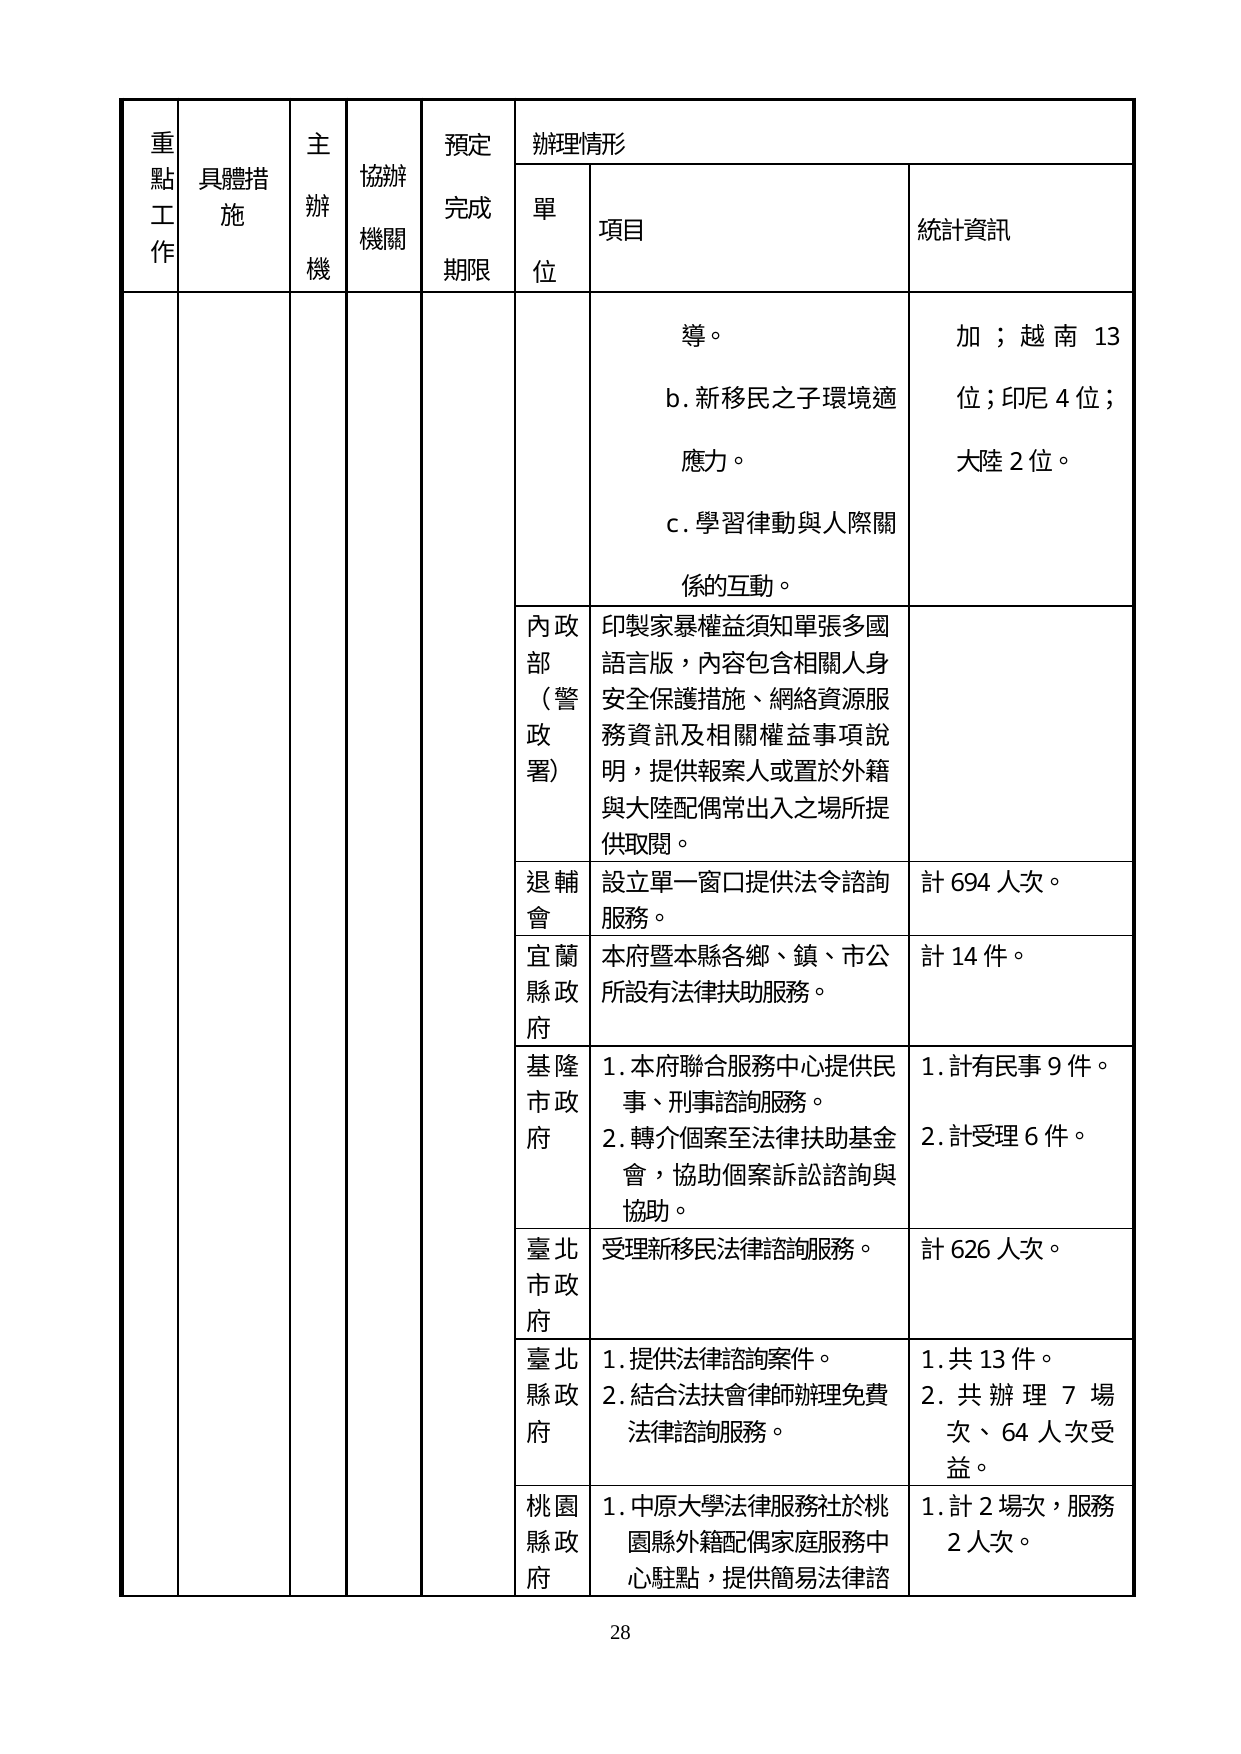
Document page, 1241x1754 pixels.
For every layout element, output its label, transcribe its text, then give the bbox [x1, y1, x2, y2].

table_cell [516, 293, 589, 605]
table_cell 退輔會 [516, 862, 589, 934]
table_cell 計14件。 [910, 936, 1132, 1045]
table_cell 臺北縣政府 [516, 1340, 589, 1484]
table_header 具體措施 [179, 101, 289, 291]
table_cell 1.共13件。 2.共辦理7場次、64人次受益。 [910, 1340, 1132, 1484]
table_cell 1.計2場次，服務2人次。 [910, 1486, 1132, 1595]
table_cell 單位 [516, 165, 589, 291]
table_header 重點工作 [124, 101, 177, 291]
table_header 協辦 機關 [348, 101, 420, 291]
table_cell [910, 607, 1132, 861]
table_cell 臺北市政府 [516, 1229, 589, 1338]
table_cell [348, 293, 420, 1595]
table_cell 導。 b.新移民之子環境適應力。 c.學習律動與人際關係的互動。 [591, 293, 908, 605]
table_cell 設立單一窗口提供法令諮詢服務。 [591, 862, 908, 934]
table_cell [124, 293, 177, 1595]
table_cell 印製家暴權益須知單張多國語言版，內容包含相關人身安全保護措施、網絡資源服務資訊及相關權益事項說明，提供報案人或置於外籍與大陸配偶常出入之場所提供取閱。 [591, 607, 908, 861]
table_header 辦理情形 [516, 101, 1132, 163]
table_header 預定完成期限 [423, 101, 514, 291]
table_cell 內政部（警政署） [516, 607, 589, 861]
table_cell 加；越南13位；印尼4位；大陸2位。 [910, 293, 1132, 605]
table_cell 1.本府聯合服務中心提供民事、刑事諮詢服務。 2.轉介個案至法律扶助基金會，協助個案訴訟諮詢與協助。 [591, 1047, 908, 1228]
table_cell 基隆市政府 [516, 1047, 589, 1228]
table_cell 法務部 內政部 [291, 293, 345, 1595]
table_cell 計694人次。 [910, 862, 1132, 934]
table_cell [179, 293, 289, 1595]
table_cell 計626人次。 [910, 1229, 1132, 1338]
table_header 主辦 機關 [291, 101, 345, 291]
table_cell 桃園縣政府 [516, 1486, 589, 1595]
table_cell 本府暨本縣各鄉、鎮、市公所設有法律扶助服務。 [591, 936, 908, 1045]
table_cell 1.中原大學法律服務社於桃園縣外籍配偶家庭服務中心駐點，提供簡易法律諮 [591, 1486, 908, 1595]
table_cell [423, 293, 514, 1595]
table_cell 受理新移民法律諮詢服務。 [591, 1229, 908, 1338]
table_cell 1.提供法律諮詢案件。 2.結合法扶會律師辦理免費法律諮詢服務。 [591, 1340, 908, 1484]
table_cell 項目 [591, 165, 908, 291]
table_cell 1.計有民事9件。 2.計受理6件。 [910, 1047, 1132, 1228]
table_cell 宜蘭縣政府 [516, 936, 589, 1045]
table_cell 統計資訊 [910, 165, 1132, 291]
